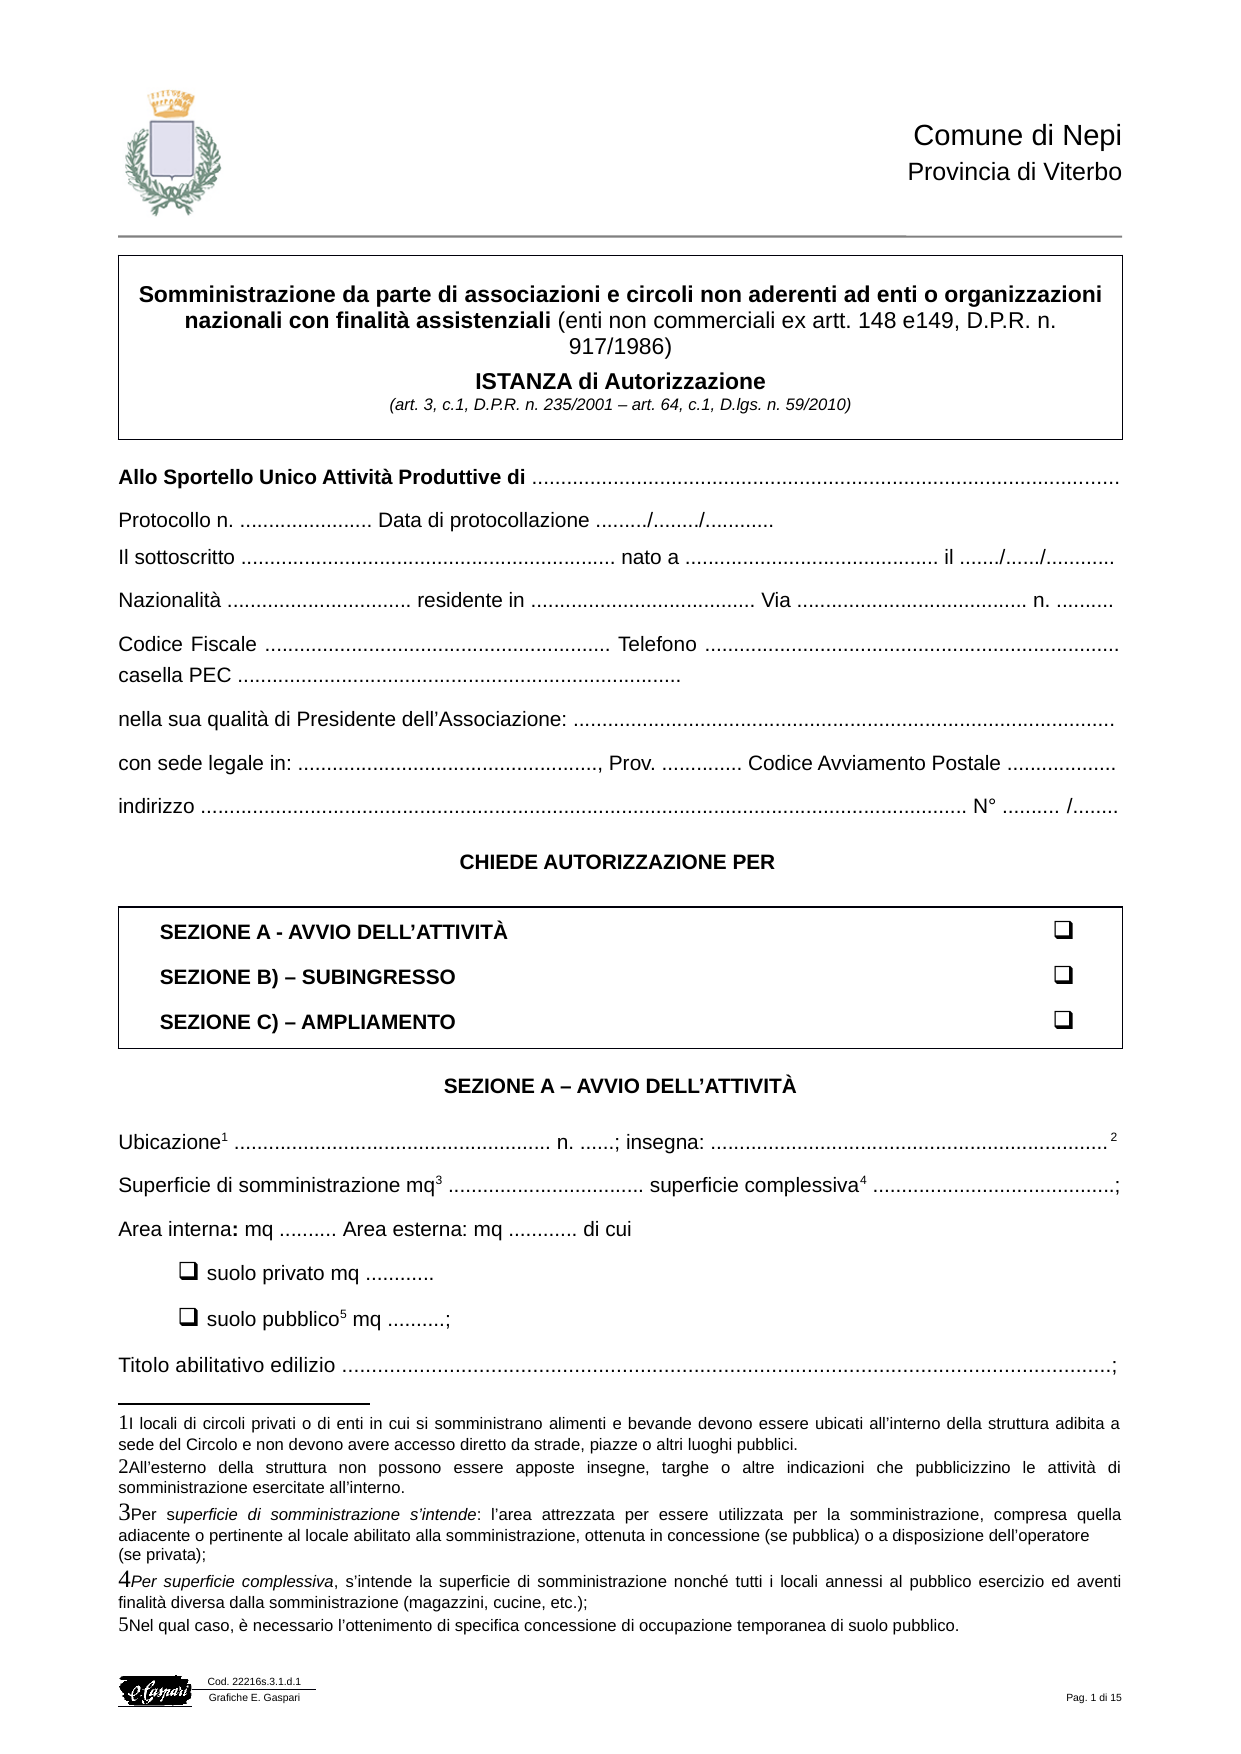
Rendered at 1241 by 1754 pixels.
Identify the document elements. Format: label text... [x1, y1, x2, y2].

text nella sua qualità di Presidente dell’Associazione: .............................................................................................. [118, 707, 1122, 731]
text Provincia di Viterbo [224, 157, 1122, 185]
text I locali di circoli privati o di enti in cui si somministrano alimenti e bevande devono essere ubicati all’interno della struttura adibita a sede del Circolo e non devono avere accesso diretto da strade, piazze o altri luoghi pubblici. [118, 1410, 1122, 1453]
picture [118, 1674, 192, 1706]
text Nel qual caso, è necessario l’ottenimento di specifica concessione di occupazione temporanea di suolo pubblico. [118, 1612, 1122, 1636]
text Ubicazione ....................................................... n. ......; insegna: ..................................................................... [118, 1129, 1122, 1153]
table_header Somministrazione da parte di associazioni e circoli non aderenti ad enti o organizzazioni nazionali con finalità assistenziali (enti non commerciali ex artt. 148 e149, D.P.R. n. 917/1986) ISTANZA di Autorizzazione (art. 3, c.1, D.P.R. n. 235/2001 – art. 64, c.1, D.lgs. n. 59/2010) [119, 256, 1122, 438]
text Codice Fiscale ............................................................ Telefono ........................................................................ casella PEC ............................................................................. [118, 632, 1122, 687]
text Per superficie complessiva, s’intende la superficie di somministrazione nonché tutti i locali annessi al pubblico esercizio ed aventi finalità diversa dalla somministrazione (magazzini, cucine, etc.); [118, 1564, 1122, 1612]
text con sede legale in: ...................................................., Prov. .............. Codice Avviamento Postale ................... [118, 750, 1122, 774]
text Protocollo n. ....................... Data di protocollazione ........./......../............ [118, 508, 1122, 532]
text Area interna: mq .......... Area esterna: mq ............ di cui [118, 1217, 1122, 1241]
text (se privata); [118, 1545, 1122, 1564]
text indirizzo ..................................................................................................................................... N° .......... /........ [118, 794, 1128, 818]
text All’esterno della struttura non possono essere apposte insegne, targhe o altre indicazioni che pubblicizzino le attività di somministrazione esercitate all’interno. [118, 1453, 1122, 1497]
text  suolo pubblico mq ..........; [177, 1307, 1122, 1332]
table_header SEZIONE A - AVVIO DELL’ATTIVITÀ  SEZIONE B) – SUBINGRESSO  SEZIONE C) – AMPLIAMENTO  [119, 908, 1122, 1047]
text Superficie di somministrazione mq .................................. superficie complessiva ..........................................; [118, 1173, 1122, 1197]
text Nazionalità ................................ residente in ....................................... Via ........................................ n. .......... [118, 588, 1122, 612]
text  suolo privato mq ............ [177, 1261, 1122, 1286]
text Comune di Nepi [224, 118, 1122, 152]
text Il sottoscritto ................................................................. nato a ............................................ il ......./....../............ [118, 545, 1122, 569]
text Per superficie di somministrazione s’intende: l’area attrezzata per essere utilizzata per la somministrazione, compresa quella adiacente o pertinente al locale abilitato alla somministrazione, ottenuta in concessione (se pubblica) o a disposizione dell’operatore [118, 1497, 1122, 1545]
picture [122, 87, 224, 219]
text SEZIONE A – AVVIO DELL’ATTIVITÀ [118, 1073, 1122, 1097]
text Allo Sportello Unico Attività Produttive di [118, 464, 1122, 488]
text Titolo abilitativo edilizio .................................................................................................................................; [118, 1353, 1122, 1377]
text CHIEDE AUTORIZZAZIONE PER [118, 850, 1122, 874]
